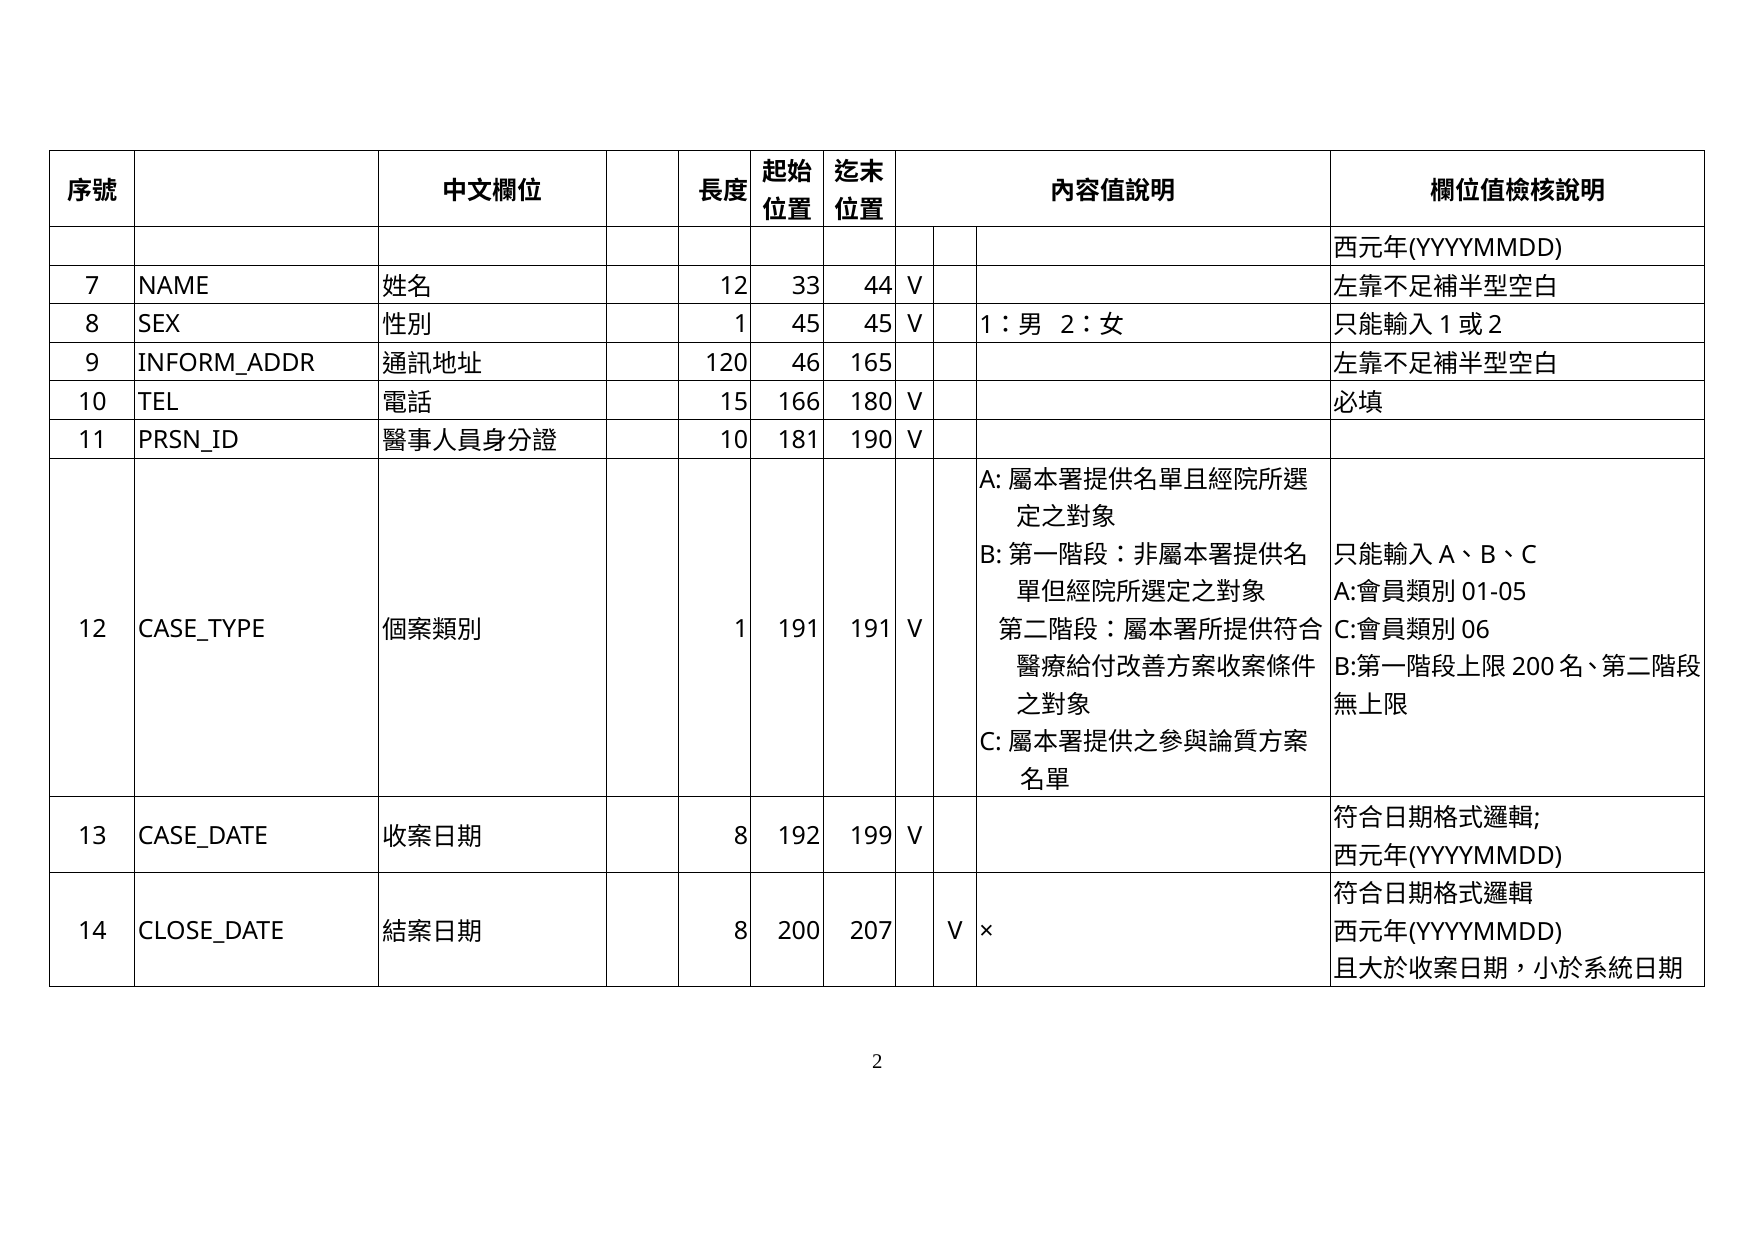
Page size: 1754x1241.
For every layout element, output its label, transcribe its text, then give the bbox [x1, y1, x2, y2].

table_cell 10 [679, 420, 750, 457]
table_cell 8 [679, 797, 750, 872]
table_cell 180 [824, 381, 895, 419]
table_cell 199 [824, 797, 895, 872]
table_cell CASE_DATE [135, 797, 378, 872]
table_cell [607, 266, 678, 303]
table_cell [934, 266, 976, 303]
table_cell 191 [824, 459, 895, 796]
table_cell V [896, 266, 933, 303]
table_cell 結案日期 [379, 873, 606, 986]
table_cell [50, 227, 134, 265]
table_cell V [896, 459, 933, 796]
table_cell [896, 227, 933, 265]
table_cell 166 [751, 381, 823, 419]
table_cell 電話 [379, 381, 606, 419]
table_cell [977, 381, 1330, 419]
table_cell 45 [824, 304, 895, 342]
table_cell A: 屬本署提供名單且經院所選定之對象 B: 第一階段：非屬本署提供名單但經院所選定之對象 第二階段：屬本署所提供符合醫療給付改善方案收案條件之對象 C: 屬本署提供之參與論質方案名單 [977, 459, 1330, 796]
table_cell 120 [679, 343, 750, 380]
table_cell [679, 227, 750, 265]
table_cell [607, 304, 678, 342]
table_cell [934, 459, 976, 796]
table_header [607, 151, 678, 226]
table_cell [934, 343, 976, 380]
table_cell 15 [679, 381, 750, 419]
table_cell 醫事人員身分證 [379, 420, 606, 457]
table_cell 個案類別 [379, 459, 606, 796]
table_cell 9 [50, 343, 134, 380]
table_cell [934, 797, 976, 872]
table_cell [896, 873, 933, 986]
table_header 中文欄位 [379, 151, 606, 226]
table_cell 11 [50, 420, 134, 457]
table_cell [607, 797, 678, 872]
table_cell 192 [751, 797, 823, 872]
table_cell [896, 343, 933, 380]
table_cell 西元年(YYYYMMDD) [1331, 227, 1704, 265]
table_cell V [896, 304, 933, 342]
table_cell CLOSE_DATE [135, 873, 378, 986]
table_cell SEX [135, 304, 378, 342]
table_cell [607, 381, 678, 419]
table_cell [977, 266, 1330, 303]
table_cell [977, 343, 1330, 380]
table_cell 45 [751, 304, 823, 342]
table_header [135, 151, 378, 226]
table_header 欄位值檢核說明 [1331, 151, 1704, 226]
table_cell 10 [50, 381, 134, 419]
table_cell 14 [50, 873, 134, 986]
table_cell 只能輸入1或2 [1331, 304, 1704, 342]
table_cell 左靠不足補半型空白 [1331, 266, 1704, 303]
table_cell CASE_TYPE [135, 459, 378, 796]
table_cell V [934, 873, 976, 986]
table_cell 8 [679, 873, 750, 986]
table_cell 12 [679, 266, 750, 303]
table_cell [934, 381, 976, 419]
table_cell [977, 420, 1330, 457]
table_cell [379, 227, 606, 265]
table_header 迄末位置 [824, 151, 895, 226]
table_cell 200 [751, 873, 823, 986]
table_cell 165 [824, 343, 895, 380]
table_cell [607, 873, 678, 986]
table_cell 收案日期 [379, 797, 606, 872]
table_cell 44 [824, 266, 895, 303]
table_cell 1 [679, 459, 750, 796]
table_cell 12 [50, 459, 134, 796]
table_cell 181 [751, 420, 823, 457]
table_cell 只能輸入A、B、C A:會員類別01-05 C:會員類別06 B:第一階段上限200名、第二階段無上限 [1331, 459, 1704, 796]
table_cell [824, 227, 895, 265]
table_cell 1：男 2：女 [977, 304, 1330, 342]
table_cell [934, 420, 976, 457]
table_cell × [977, 873, 1330, 986]
table_cell 191 [751, 459, 823, 796]
table_cell 符合日期格式邏輯 西元年(YYYYMMDD) 且大於收案日期，小於系統日期 [1331, 873, 1704, 986]
table_cell [607, 420, 678, 457]
table_cell 207 [824, 873, 895, 986]
table_cell 46 [751, 343, 823, 380]
table_cell 13 [50, 797, 134, 872]
table_cell INFORM_ADDR [135, 343, 378, 380]
table_cell 性別 [379, 304, 606, 342]
table_cell [934, 227, 976, 265]
table_cell 姓名 [379, 266, 606, 303]
table_cell 左靠不足補半型空白 [1331, 343, 1704, 380]
table_header 序號 [50, 151, 134, 226]
table_cell [135, 227, 378, 265]
table_cell 符合日期格式邏輯; 西元年(YYYYMMDD) [1331, 797, 1704, 872]
table_cell 190 [824, 420, 895, 457]
table_cell V [896, 381, 933, 419]
table_cell TEL [135, 381, 378, 419]
table_cell [977, 797, 1330, 872]
table_cell 7 [50, 266, 134, 303]
table_cell V [896, 797, 933, 872]
table_cell [977, 227, 1330, 265]
table_cell NAME [135, 266, 378, 303]
table_header 長度 [679, 151, 750, 226]
table_header 內容值說明 [896, 151, 1330, 226]
table_cell [607, 459, 678, 796]
table_cell 通訊地址 [379, 343, 606, 380]
table_cell PRSN_ID [135, 420, 378, 457]
table_cell [934, 304, 976, 342]
table_cell [607, 227, 678, 265]
table_header 起始位置 [751, 151, 823, 226]
table_cell 1 [679, 304, 750, 342]
table_cell 8 [50, 304, 134, 342]
table_cell [1331, 420, 1704, 457]
table_cell [751, 227, 823, 265]
table_cell [607, 343, 678, 380]
table_cell V [896, 420, 933, 457]
table_cell 必填 [1331, 381, 1704, 419]
table_cell 33 [751, 266, 823, 303]
